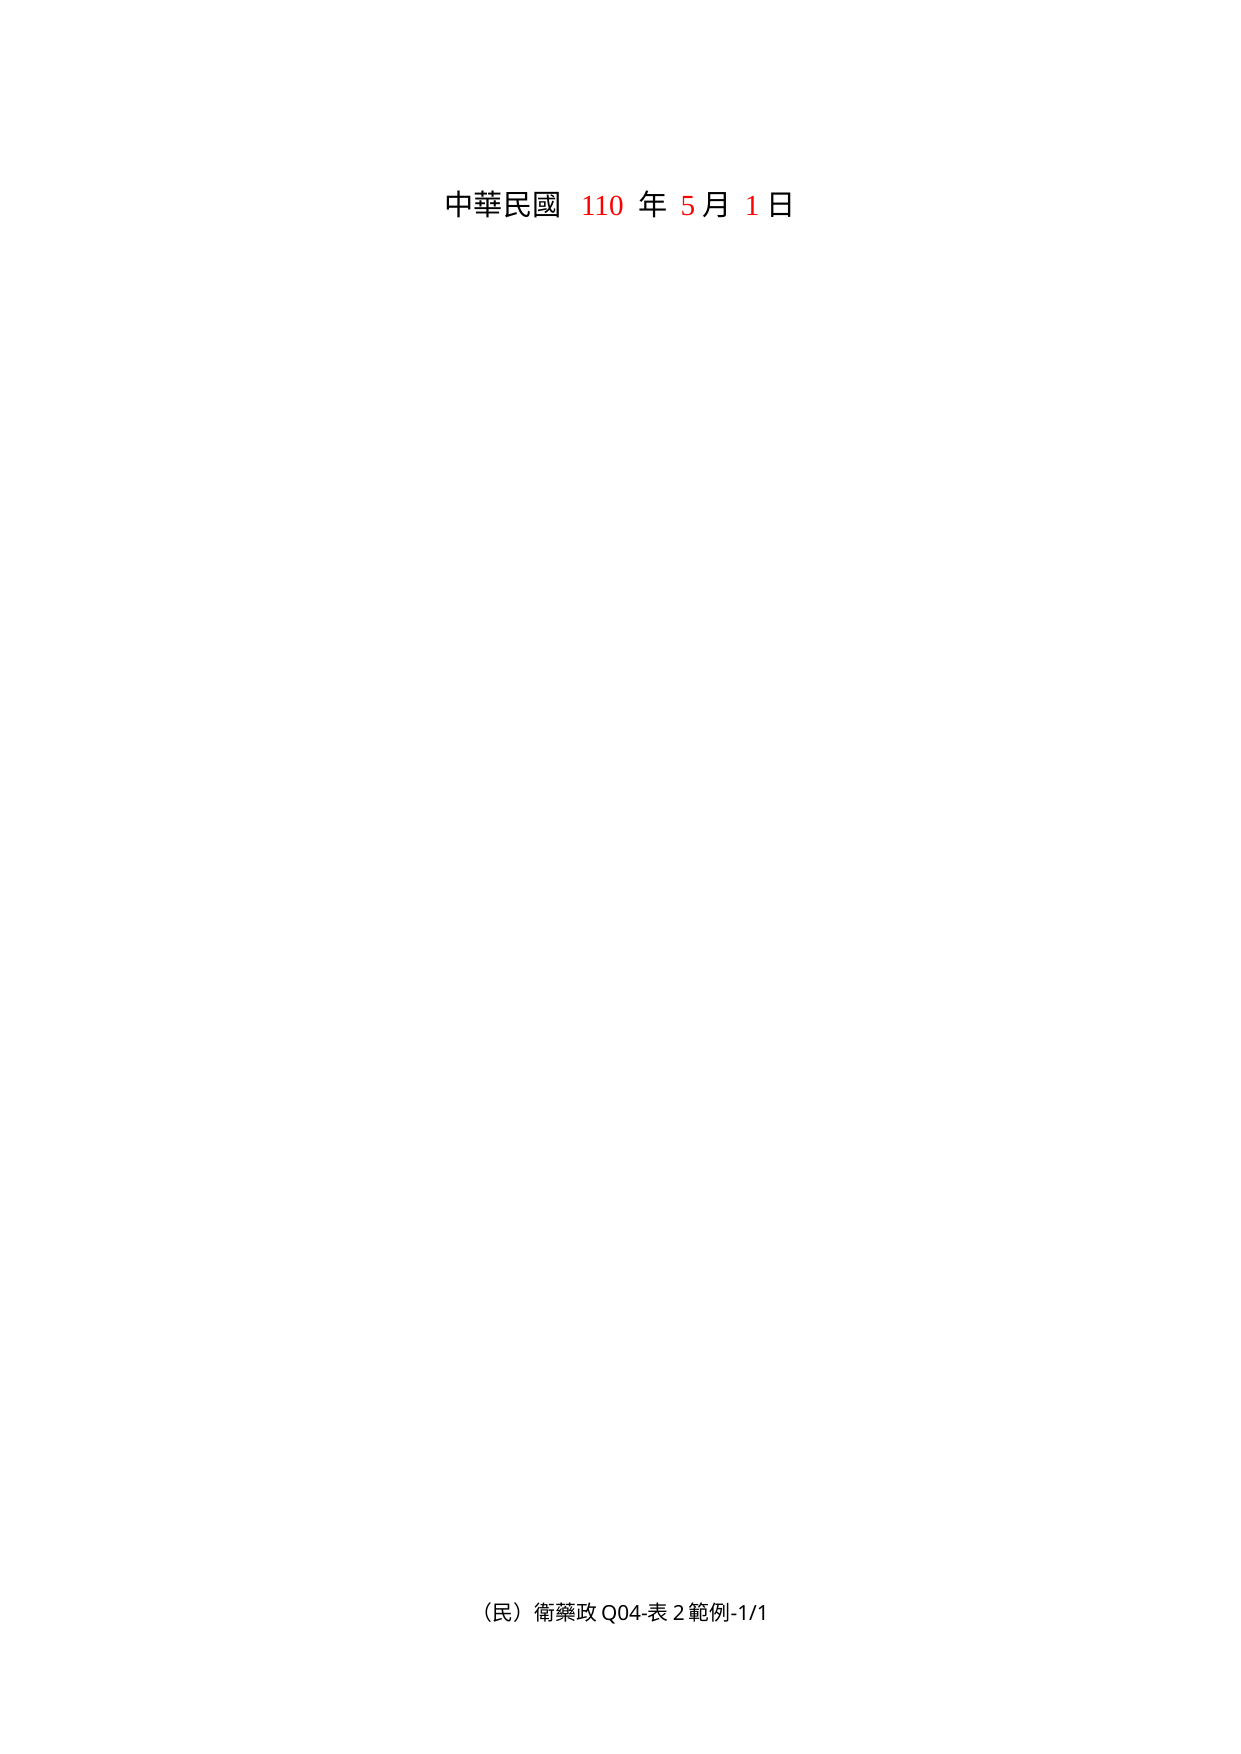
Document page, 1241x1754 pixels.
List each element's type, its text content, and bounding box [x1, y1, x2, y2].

text 中華民國 110 年 5 月 1 日 [148, 181, 1092, 223]
